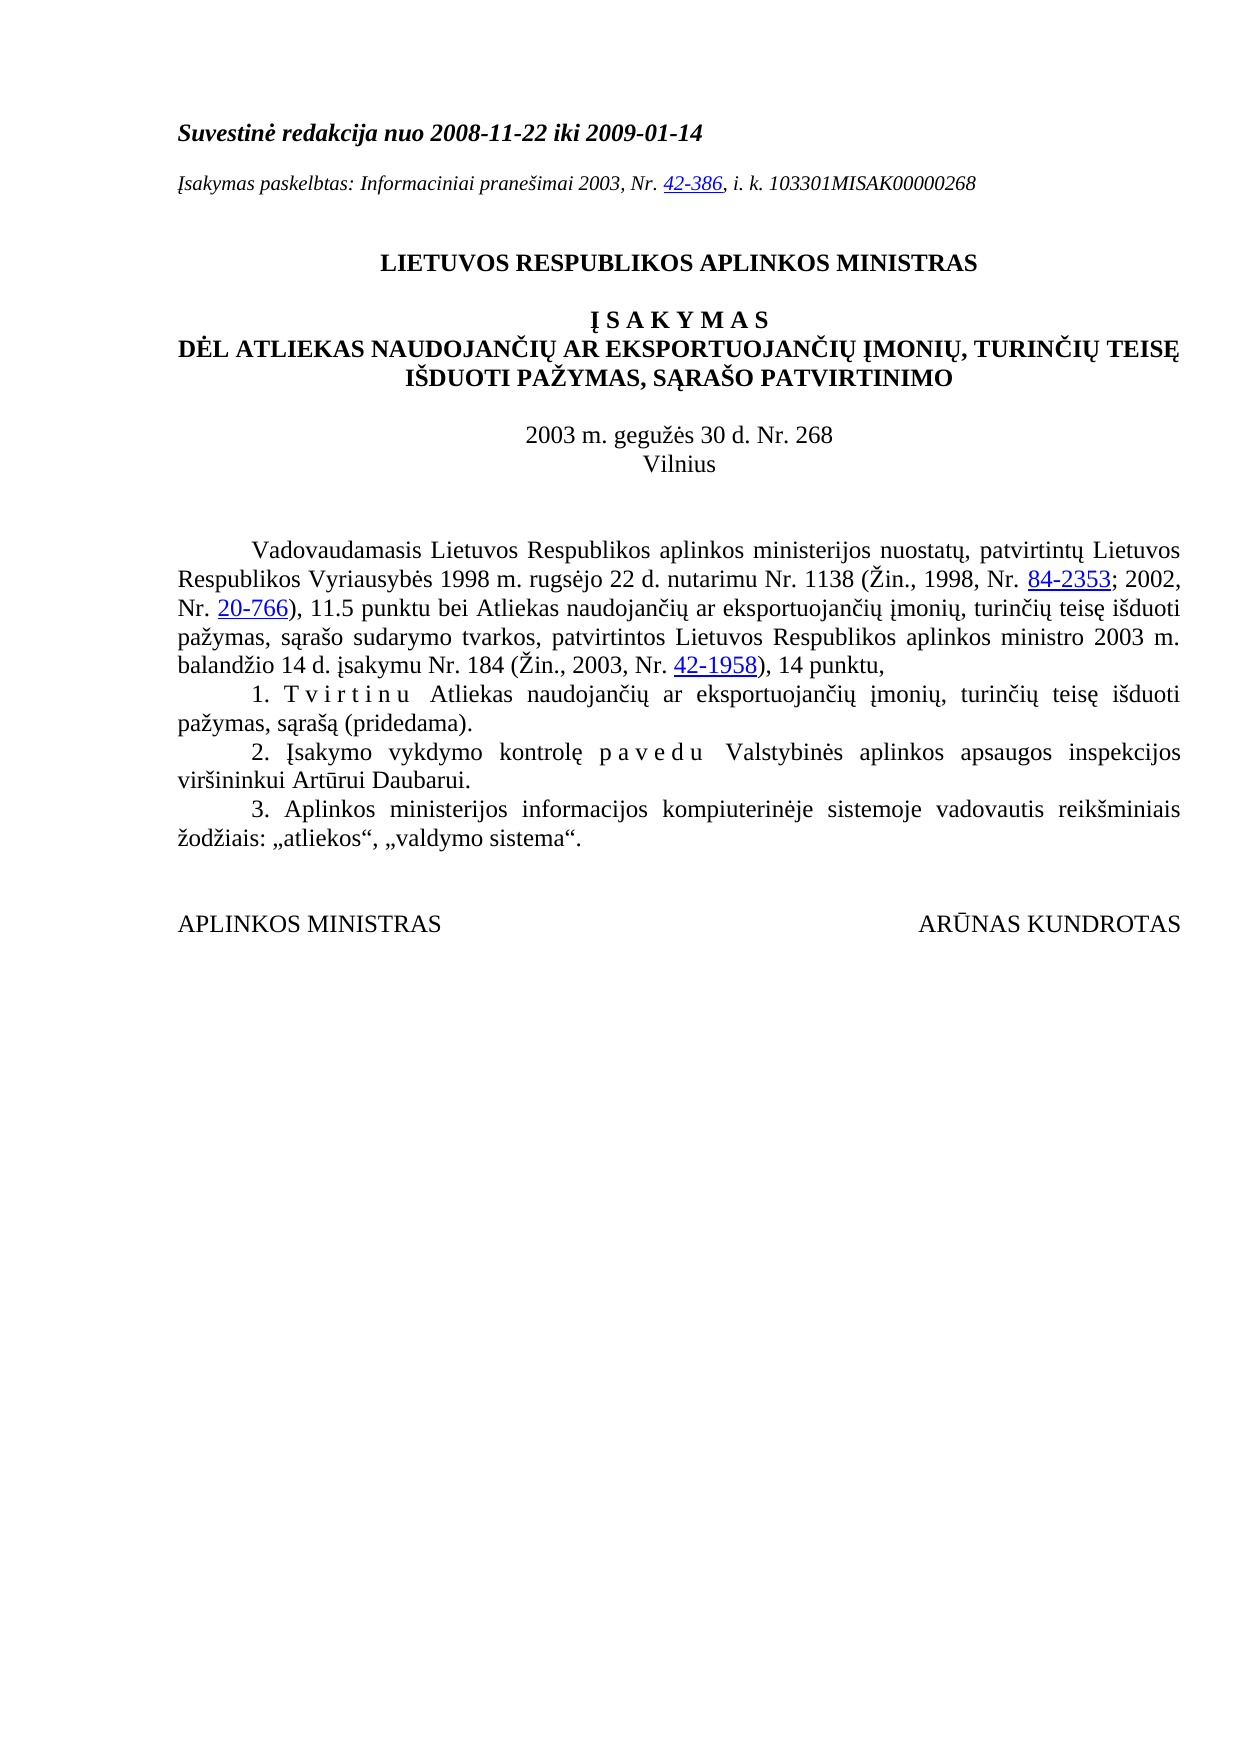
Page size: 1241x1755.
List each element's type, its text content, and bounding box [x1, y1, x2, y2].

text Vadovaudamasis Lietuvos Respublikos aplinkos ministerijos nuostatų, patvirtintų Lietuvos Respublikos Vyriausybės 1998 m. rugsėjo 22 d. nutarimu Nr. 1138 (Žin., 1998, Nr. 84-2353; 2002, Nr. 20-766), 11.5 punktu bei Atliekas naudojančių ar eksportuojančių įmonių, turinčių teisę išduoti pažymas, sąrašo sudarymo tvarkos, patvirtintos Lietuvos Respublikos aplinkos ministro 2003 m. balandžio 14 d. įsakymu Nr. 184 (Žin., 2003, Nr. 42-1958), 14 punktu, [177, 535, 1181, 679]
text Į S A K Y M A S [177, 305, 1181, 334]
text 1. Tvirtinu Atliekas naudojančių ar eksportuojančių įmonių, turinčių teisę išduoti pažymas, sąrašą (pridedama). [177, 679, 1181, 737]
text 2. Įsakymo vykdymo kontrolę pavedu Valstybinės aplinkos apsaugos inspekcijos viršininkui Artūrui Daubarui. [177, 737, 1181, 794]
text 2003 m. gegužės 30 d. Nr. 268 [177, 420, 1181, 449]
text 3. Aplinkos ministerijos informacijos kompiuterinėje sistemoje vadovautis reikšminiais žodžiais: „atliekos“, „valdymo sistema“. [177, 794, 1181, 852]
text Vilnius [177, 449, 1181, 478]
text Suvestinė redakcija nuo 2008-11-22 iki 2009-01-14 [177, 118, 1181, 147]
text Įsakymas paskelbtas: Informaciniai pranešimai 2003, Nr. 42-386, i. k. 103301MISAK00000268 [177, 171, 1181, 195]
text APLINKOS MINISTRAS ARŪNAS KUNDROTAS [177, 909, 1181, 938]
text DĖL ATLIEKAS NAUDOJANČIŲ AR EKSPORTUOJANČIŲ ĮMONIŲ, TURINČIŲ TEISĘ IŠDUOTI PAŽYMAS, SĄRAŠO PATVIRTINIMO [177, 334, 1181, 392]
text LIETUVOS RESPUBLIKOS APLINKOS MINISTRAS [177, 248, 1181, 277]
